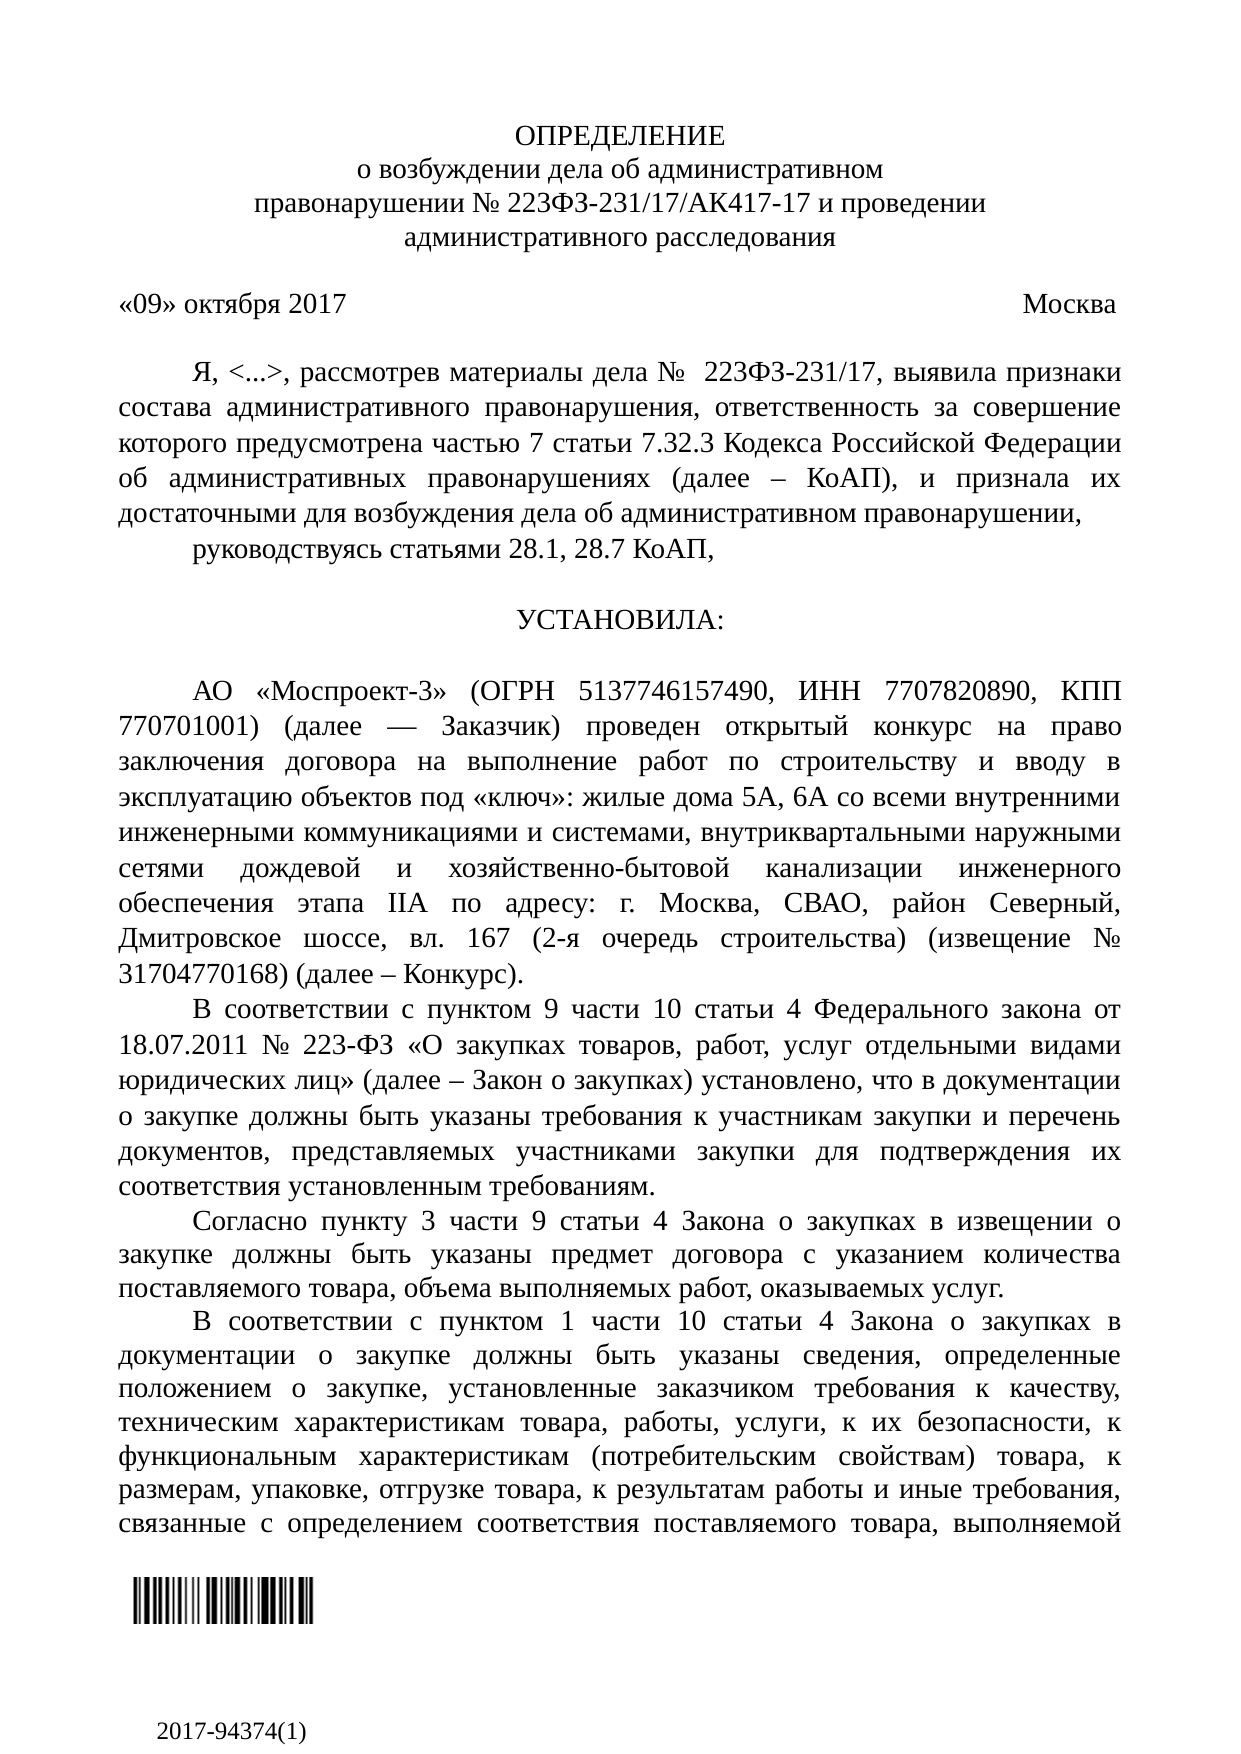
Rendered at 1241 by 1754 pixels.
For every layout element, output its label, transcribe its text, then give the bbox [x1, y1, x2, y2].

text АО «Моспроект-3» (ОГРН 5137746157490, ИНН 7707820890, КПП 770701001) (далее — Заказчик) проведен открытый конкурс на право заключения договора на выполнение работ по строительству и вводу в эксплуатацию объектов под «ключ»: жилые дома 5А, 6А со всеми внутренними инженерными коммуникациями и системами, внутриквартальными наружными сетями дождевой и хозяйственно-бытовой канализации инженерного обеспечения этапа IIА по адресу: г. Москва, СВАО, район Северный, Дмитровское шоссе, вл. 167 (2-я очередь строительства) (извещение № 31704770168) (далее – Конкурс). [118, 672, 1122, 990]
text правонарушении № 223ФЗ-231/17/АК417-17 и проведении [118, 185, 1122, 219]
text о возбуждении дела об административном [118, 152, 1122, 185]
text УСТАНОВИЛА: [118, 601, 1122, 636]
text Согласно пункту 3 части 9 статьи 4 Закона о закупках в извещении о закупке должны быть указаны предмет договора с указанием количества поставляемого товара, объема выполняемых работ, оказываемых услуг. [118, 1203, 1122, 1303]
text административного расследования [118, 219, 1122, 252]
text Я, <...>, рассмотрев материалы дела № 223ФЗ-231/17, выявила признаки состава административного правонарушения, ответственность за совершение которого предусмотрена частью 7 статьи 7.32.3 Кодекса Российской Федерации об административных правонарушениях (далее – КоАП), и признала их достаточными для возбуждения дела об административном правонарушении, [118, 353, 1122, 530]
text В соответствии с пунктом 1 части 10 статьи 4 Закона о закупках в документации о закупке должны быть указаны сведения, определенные положением о закупке, установленные заказчиком требования к качеству, техническим характеристикам товара, работы, услуги, к их безопасности, к функциональным характеристикам (потребительским свойствам) товара, к размерам, упаковке, отгрузке товара, к результатам работы и иные требования, связанные с определением соответствия поставляемого товара, выполняемой [118, 1303, 1122, 1538]
text ОПРЕДЕЛЕНИЕ [118, 118, 1122, 152]
text руководствуясь статьями 28.1, 28.7 КоАП, [118, 530, 1122, 565]
text «09» октября 2017 Москва [118, 286, 1122, 319]
picture [118, 1577, 331, 1624]
text В соответствии с пунктом 9 части 10 статьи 4 Федерального закона от 18.07.2011 № 223-ФЗ «О закупках товаров, работ, услуг отдельными видами юридических лиц» (далее – Закон о закупках) установлено, что в документации о закупке должны быть указаны требования к участникам закупки и перечень документов, представляемых участниками закупки для подтверждения их соответствия установленным требованиям. [118, 990, 1122, 1203]
